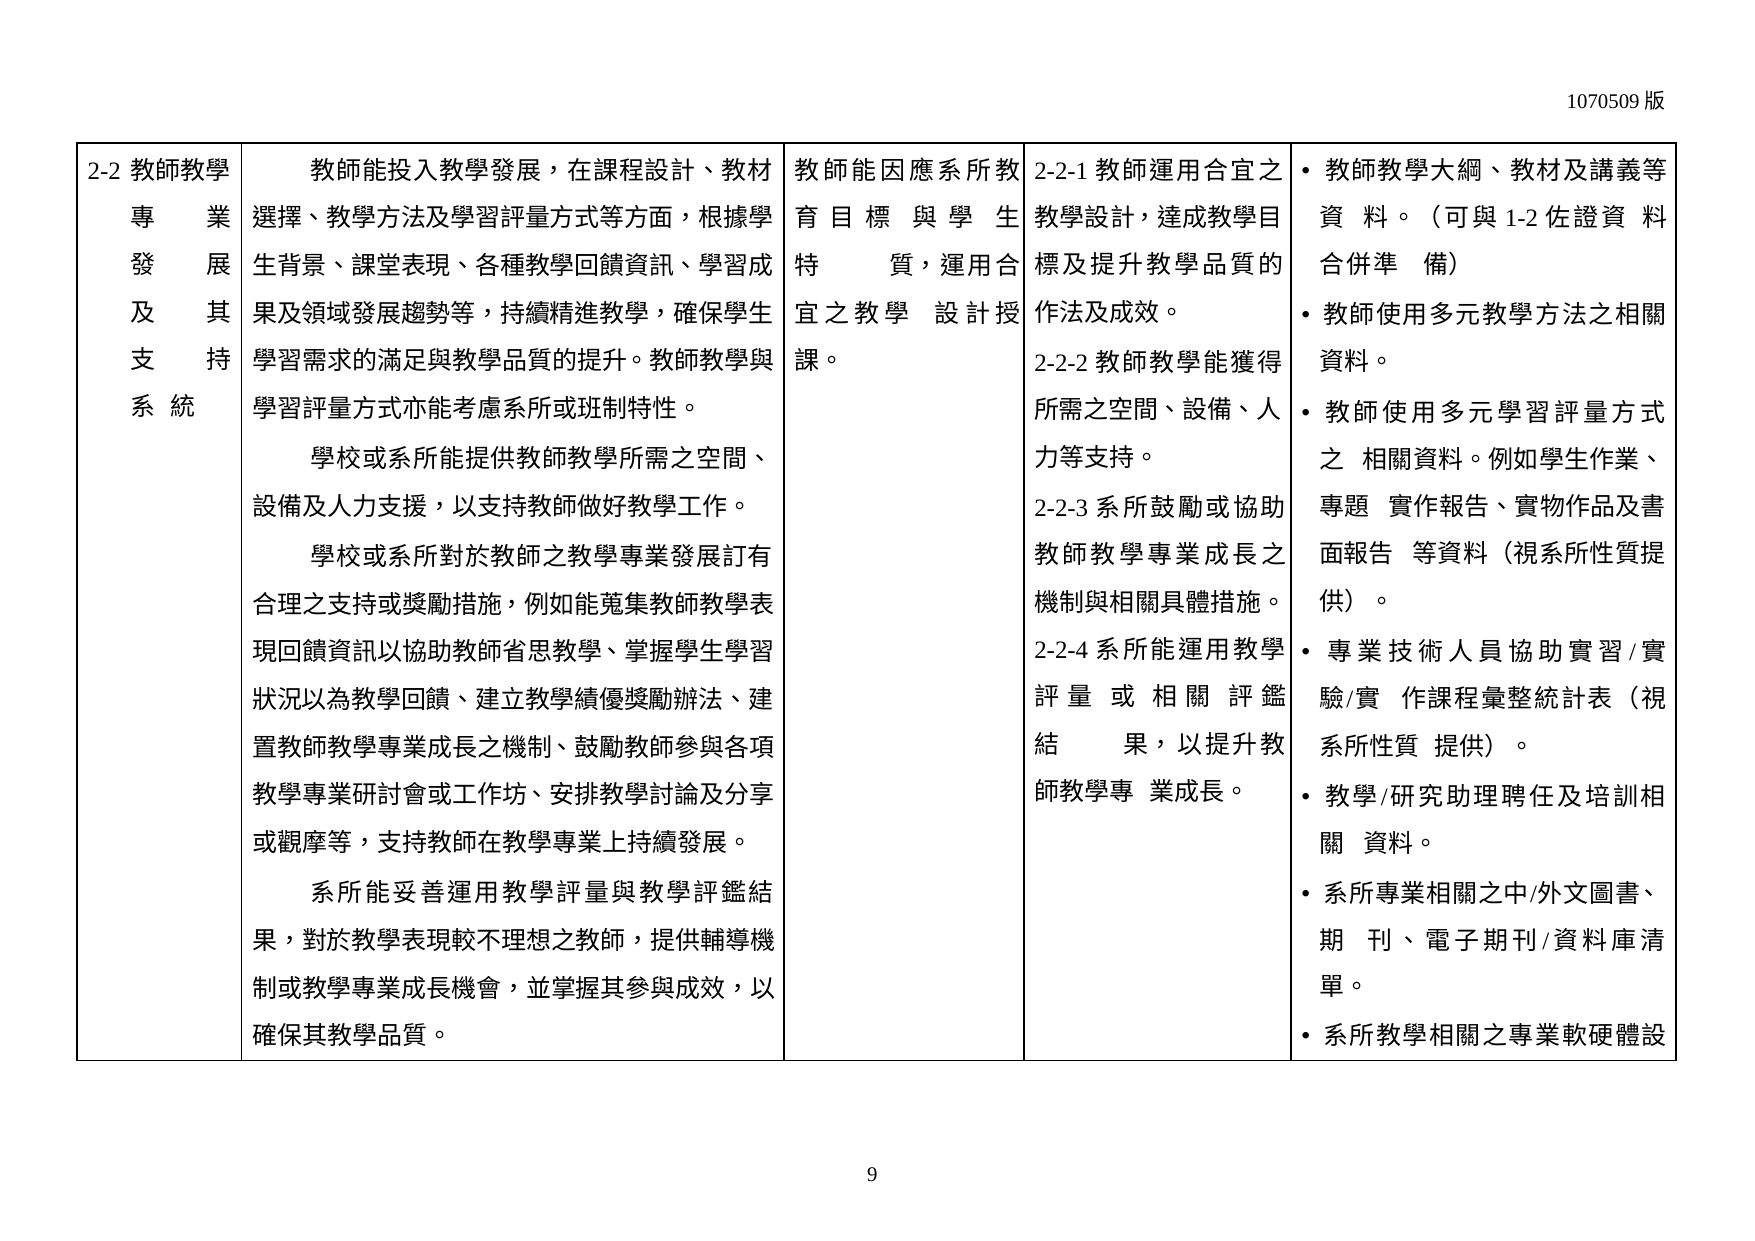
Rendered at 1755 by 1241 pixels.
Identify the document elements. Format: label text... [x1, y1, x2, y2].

table_cell 2-2 教師教學 專 業 發 展 及 其 支 持 系 統 [78, 144, 241, 1060]
table_cell 教師教學大綱、教材及講義等資 料。（可與1-2佐證資 料合併準 備） 教師使用多元教學方法之相關 資料。 教師使用多元學習評量方式 之 相關資料。例如學生作業、專題 實作報告、實物作品及書面報告 等資料（視系所性質提供）。 專業技術人員協助實習/實驗/實 作課程彙整統計表（視系所性質 提供）。 教學/研究助理聘任及培訓相關 資料。 系所專業相關之中/外文圖書、期 刊、電子期刊/資料庫清單。 系所教學相關之專業軟硬體設 備購置清冊。（可與1-3佐證資料 合併準備） 支援教師教學專業發展機制、運 [1292, 144, 1675, 1060]
table_cell 2-2-1 教師運用合宜之 教學設計，達成教學目 標及提升教學品質的 作法及成效。 2-2-2 教師教學能獲得 所需之空間、設備、人 力等支持。 2-2-3 系所鼓勵或協助 教師教學專業成長之 機制與相關具體措施。 2-2-4 系所能運用教學 評量 或 相關 評鑑結 果，以提升教師教學專 業成長。 [1025, 144, 1290, 1060]
table_cell 教師能投入教學發展，在課程設計、教材 選擇、教學方法及學習評量方式等方面，根據學 生背景、課堂表現、各種教學回饋資訊、學習成 果及領域發展趨勢等，持續精進教學，確保學生 學習需求的滿足與教學品質的提升。教師教學與 學習評量方式亦能考慮系所或班制特性。 學校或系所能提供教師教學所需之空間、 設備及人力支援，以支持教師做好教學工作。 學校或系所對於教師之教學專業發展訂有 合理之支持或獎勵措施，例如能蒐集教師教學表 現回饋資訊以協助教師省思教學、掌握學生學習 狀況以為教學回饋、建立教學績優獎勵辦法、建 置教師教學專業成長之機制、鼓勵教師參與各項 教學專業研討會或工作坊、安排教學討論及分享 或觀摩等，支持教師在教學專業上持續發展。 系所能妥善運用教學評量與教學評鑑結 果，對於教學表現較不理想之教師，提供輔導機 制或教學專業成長機會，並掌握其參與成效，以 確保其教學品質。 [242, 144, 783, 1060]
table_cell 教師能因應系所教 育目標 與學 生特 質，運用合宜之教學 設計授課。 [785, 144, 1023, 1060]
